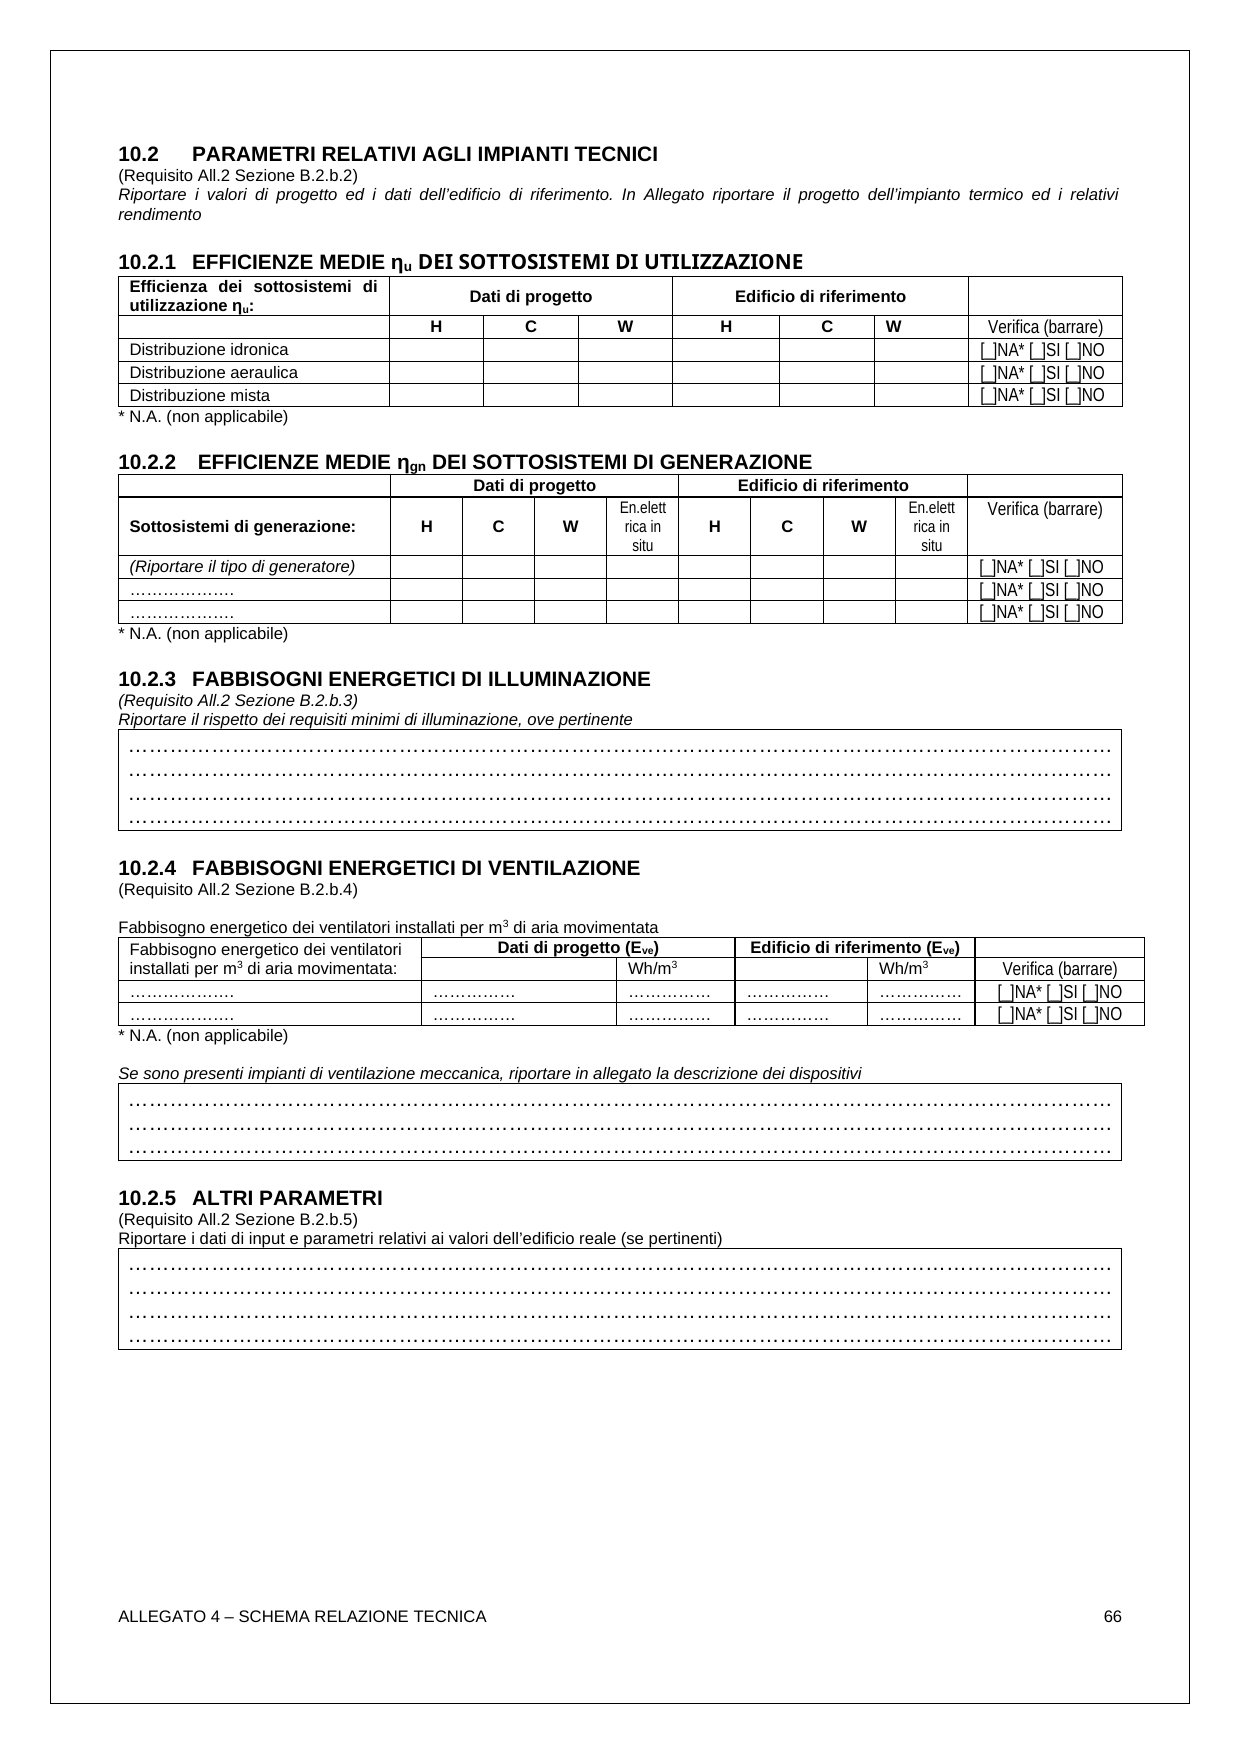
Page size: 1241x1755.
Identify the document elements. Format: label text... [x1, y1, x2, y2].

table_cell …………… [617, 1003, 734, 1025]
table_cell Wh/m3 [617, 958, 734, 979]
table_cell [463, 579, 534, 600]
text ………………………………………….………………………………………………………………………………… [119, 1272, 1121, 1296]
table_cell [780, 384, 874, 406]
text (Requisito All.2 Sezione B.2.b.5) [118, 1209, 1122, 1228]
table_cell En.elettrica in situ [607, 498, 678, 555]
table_header [976, 938, 1144, 957]
text Se sono presenti impianti di ventilazione meccanica, riportare in allegato la descrizione dei dispositivi [118, 1064, 1122, 1083]
text 10.2 Parametri relativi agli impianti tecnici [118, 142, 1122, 166]
table_cell [_]NA* [_]SI [_]NO [969, 384, 1122, 406]
table_cell [780, 362, 874, 383]
text ………………………………………….………………………………………………………………………………… [119, 1084, 1121, 1107]
table_cell [673, 384, 779, 406]
table_cell ………………. [119, 601, 390, 623]
table_cell [_]NA* [_]SI [_]NO [968, 601, 1122, 623]
table_cell [579, 384, 672, 406]
table_cell W [875, 316, 968, 338]
table_header Dati di progetto [390, 277, 672, 315]
table_cell …………… [868, 981, 974, 1002]
table_cell [463, 601, 534, 623]
text 10.2.3 FABBISOGNI ENERGETICI DI ILLUMINAZIONE [118, 667, 1122, 691]
text * N.A. (non applicabile) [118, 407, 1122, 426]
table_cell C [463, 498, 534, 555]
table_cell ………………. [119, 579, 390, 600]
table_cell [_]NA* [_]SI [_]NO [968, 579, 1122, 600]
table_cell [875, 384, 968, 406]
text ………………………………………….………………………………………………………………………………… [119, 1107, 1121, 1131]
table_cell [422, 958, 616, 979]
table_header Dati di progetto (Eve) [422, 938, 734, 957]
table_cell [751, 556, 823, 578]
table_cell Verifica (barrare) [969, 316, 1122, 338]
table_cell [119, 316, 389, 338]
table_cell [607, 579, 678, 600]
table_cell [_]NA* [_]SI [_]NO [976, 981, 1144, 1002]
text Fabbisogno energetico dei ventilatori installati per m3 di aria movimentata [118, 918, 1122, 937]
table_cell [484, 339, 578, 361]
table_cell [391, 579, 462, 600]
table_cell [751, 601, 823, 623]
text ………………………………………….………………………………………………………………………………… [119, 1249, 1121, 1272]
table_header [968, 475, 1122, 496]
table_cell [390, 362, 483, 383]
table_cell [896, 556, 967, 578]
table_cell [780, 339, 874, 361]
table_cell [390, 384, 483, 406]
table_cell …………… [736, 1003, 867, 1025]
table_cell [736, 958, 867, 979]
table_cell …………… [422, 981, 616, 1002]
text Riportare il rispetto dei requisiti minimi di illuminazione, ove pertinente [118, 710, 1122, 729]
table_cell [535, 556, 606, 578]
table_cell [679, 601, 750, 623]
text 10.2.2 Efficienze medie ηgn dei sottosistemi di generazione [118, 450, 1122, 474]
table_cell [535, 579, 606, 600]
table_cell [896, 579, 967, 600]
table_header Efficienza dei sottosistemi di utilizzazione ηu: [119, 277, 389, 315]
text (Requisito All.2 Sezione B.2.b.4) [118, 879, 1122, 898]
text (Requisito All.2 Sezione B.2.b.2) [118, 166, 1122, 185]
table_cell C [751, 498, 823, 555]
table_cell W [824, 498, 895, 555]
table_cell [391, 601, 462, 623]
table_cell C [484, 316, 578, 338]
table_header [119, 475, 390, 496]
table_cell ………………. [119, 981, 421, 1002]
table_cell [391, 556, 462, 578]
table_cell [_]NA* [_]SI [_]NO [976, 1003, 1144, 1025]
text 10.2.4 FABBISOGNI ENERGETICI DI VENTILAZIONE [118, 855, 1122, 879]
text 10.2.5 ALTRI PARAMETRI [118, 1185, 1122, 1209]
table_cell Verifica (barrare) [976, 958, 1144, 979]
text Riportare i valori di progetto ed i dati dell’edificio di riferimento. In Allegato riportare il progetto dell’impianto termico ed i relativi rendimento [118, 185, 1122, 223]
table_cell H [390, 316, 483, 338]
table_cell (Riportare il tipo di generatore) [119, 556, 390, 578]
text (Requisito All.2 Sezione B.2.b.3) [118, 691, 1122, 710]
table_cell Verifica (barrare) [968, 498, 1122, 555]
table_header [969, 277, 1122, 315]
table_cell …………… [422, 1003, 616, 1025]
table_cell [_]NA* [_]SI [_]NO [969, 339, 1122, 361]
table_cell [607, 601, 678, 623]
table_header Edificio di riferimento [679, 475, 967, 496]
table_cell Sottosistemi di generazione: [119, 498, 390, 555]
table_cell H [679, 498, 750, 555]
table_cell …………… [617, 981, 734, 1002]
table_cell …………… [868, 1003, 974, 1025]
table_header Dati di progetto [391, 475, 678, 496]
table_cell [579, 339, 672, 361]
table_cell [607, 556, 678, 578]
table_cell W [579, 316, 672, 338]
text * N.A. (non applicabile) [118, 624, 1122, 643]
table_cell [673, 339, 779, 361]
table_cell …………… [736, 981, 867, 1002]
table_cell [535, 601, 606, 623]
table_cell [_]NA* [_]SI [_]NO [968, 556, 1122, 578]
text ………………………………………….………………………………………………………………………………… [119, 777, 1121, 801]
table_cell H [673, 316, 779, 338]
text ………………………………………….………………………………………………………………………………… [119, 1296, 1121, 1319]
table_cell [824, 601, 895, 623]
table_cell [484, 362, 578, 383]
table_cell Distribuzione aeraulica [119, 362, 389, 383]
text ………………………………………….………………………………………………………………………………… [119, 1131, 1121, 1160]
table_cell W [535, 498, 606, 555]
table_cell [875, 362, 968, 383]
table_cell [875, 339, 968, 361]
table_cell C [780, 316, 874, 338]
table_cell ………………. [119, 1003, 421, 1025]
table_header Edificio di riferimento [673, 277, 968, 315]
table_cell [463, 556, 534, 578]
table_cell [484, 384, 578, 406]
table_cell H [391, 498, 462, 555]
table_cell Distribuzione idronica [119, 339, 389, 361]
table_cell [679, 579, 750, 600]
text ………………………………………….………………………………………………………………………………… [119, 1319, 1121, 1349]
table_cell En.elettrica in situ [896, 498, 967, 555]
table_cell [579, 362, 672, 383]
table_cell [824, 579, 895, 600]
table_cell [_]NA* [_]SI [_]NO [969, 362, 1122, 383]
text 10.2.1 EFFICIENZE MEDIE ηu dei sottosistemi di utilizzazione [118, 247, 1122, 276]
text ………………………………………….………………………………………………………………………………… [119, 801, 1121, 830]
table_cell [896, 601, 967, 623]
table_cell [390, 339, 483, 361]
table_cell Wh/m3 [868, 958, 974, 979]
text Riportare i dati di input e parametri relativi ai valori dell’edificio reale (se pertinenti) [118, 1228, 1122, 1248]
table_cell [673, 362, 779, 383]
table_cell Distribuzione mista [119, 384, 389, 406]
table_cell [824, 556, 895, 578]
table_cell [679, 556, 750, 578]
text ………………………………………….………………………………………………………………………………… [119, 753, 1121, 777]
text * N.A. (non applicabile) [118, 1026, 1122, 1045]
table_header Edificio di riferimento (Eve) [736, 938, 974, 957]
text ………………………………………….………………………………………………………………………………… [119, 730, 1121, 753]
table_cell [751, 579, 823, 600]
table_header Fabbisogno energetico dei ventilatori installati per m3 di aria movimentata: [119, 938, 421, 979]
